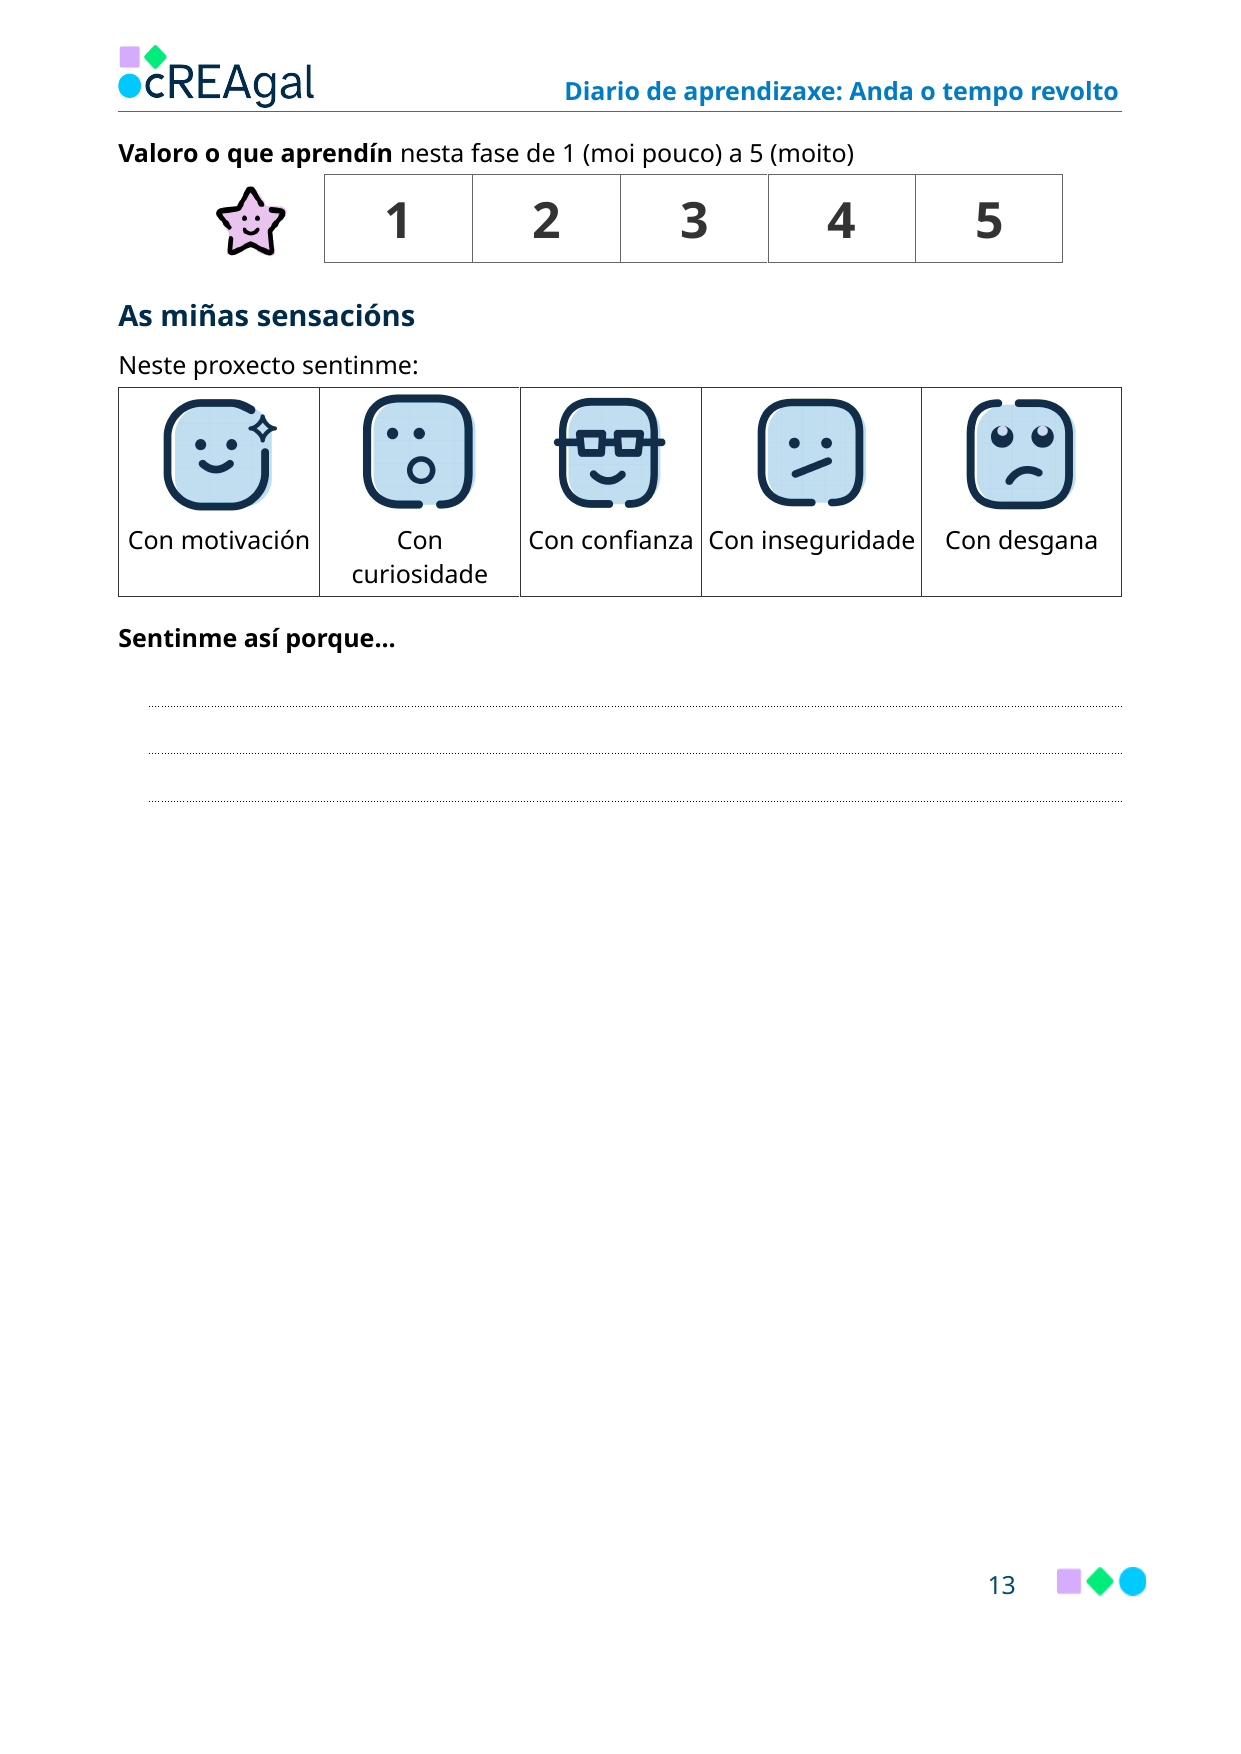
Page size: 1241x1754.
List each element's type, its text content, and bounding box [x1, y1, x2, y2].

table_header 4 [769, 175, 915, 262]
table_header [148, 660, 1122, 707]
table_cell [148, 755, 1122, 802]
table_header [119, 388, 319, 517]
table_cell Con motivación [119, 517, 319, 596]
picture [208, 180, 293, 261]
picture [1057, 1567, 1130, 1596]
subtitle As miñas sensacións [118, 295, 1122, 335]
picture [159, 393, 278, 512]
table_cell Con inseguridade [702, 517, 921, 596]
table_header 2 [473, 175, 620, 262]
table_header 5 [916, 175, 1062, 262]
table_header [521, 388, 701, 517]
table_header [320, 388, 519, 517]
picture [551, 393, 670, 512]
picture [360, 393, 479, 512]
table_header 1 [325, 175, 472, 262]
picture [118, 45, 314, 108]
table_cell [148, 707, 1122, 754]
table_header [702, 388, 921, 517]
table_cell Con confianza [521, 517, 701, 596]
table_header [922, 388, 1121, 517]
picture [1136, 1584, 1147, 1596]
table_cell Con desgana [922, 517, 1121, 596]
table_header 3 [621, 175, 767, 262]
table_cell Con curiosidade [320, 517, 519, 596]
table_header [177, 174, 324, 263]
text Valoro o que aprendín nesta fase de 1 (moi pouco) a 5 (moito) [118, 135, 1122, 169]
picture [962, 393, 1081, 512]
text Neste proxecto sentinme: [118, 347, 1122, 382]
picture [752, 393, 871, 512]
picture [1137, 1567, 1147, 1578]
text Sentinme así porque... [118, 621, 1122, 655]
